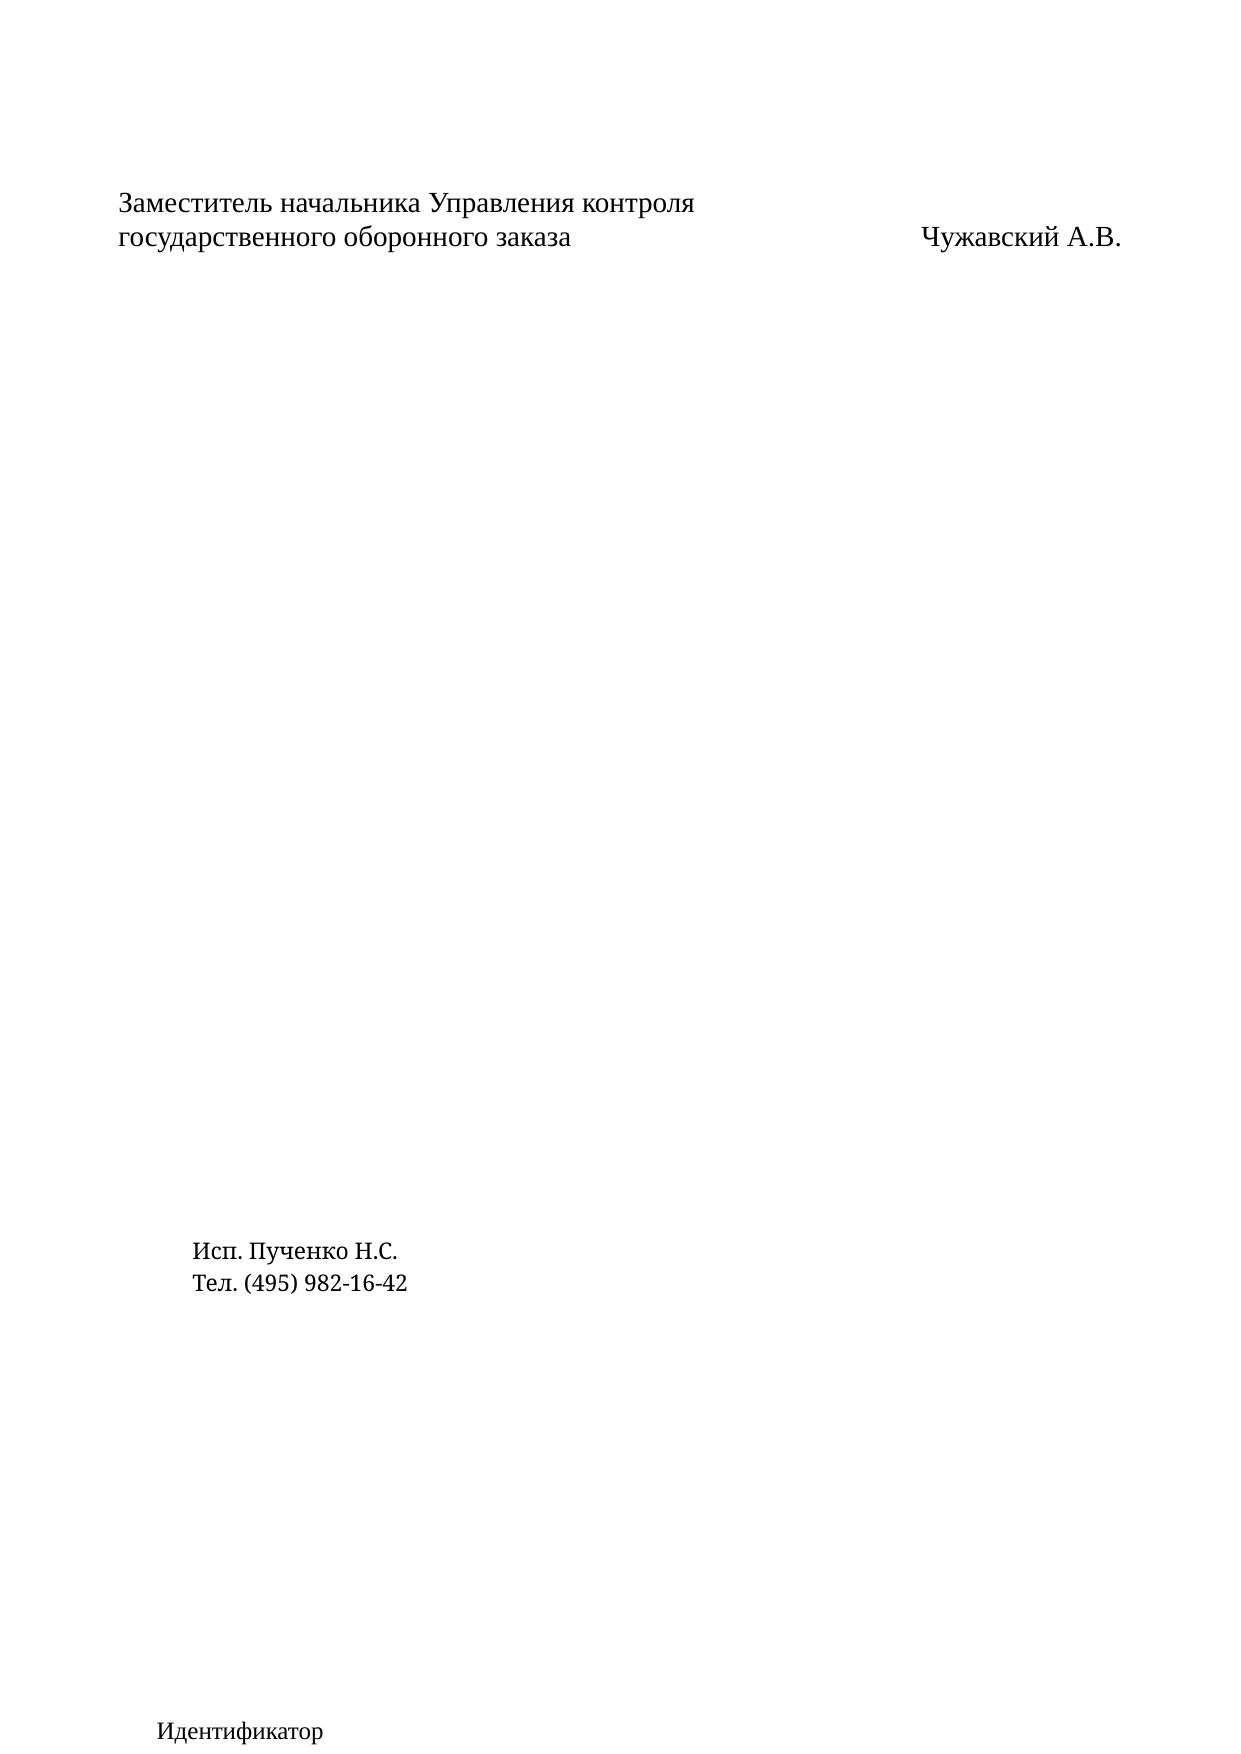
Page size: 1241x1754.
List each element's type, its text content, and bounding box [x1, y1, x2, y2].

text Тел. (495) 982-16-42 [118, 1267, 1122, 1298]
text государственного оборонного заказа Чужавский А.В. [118, 219, 1122, 252]
text Заместитель начальника Управления контроля [118, 185, 1122, 219]
text Исп. Пученко Н.С. [118, 1229, 1122, 1267]
